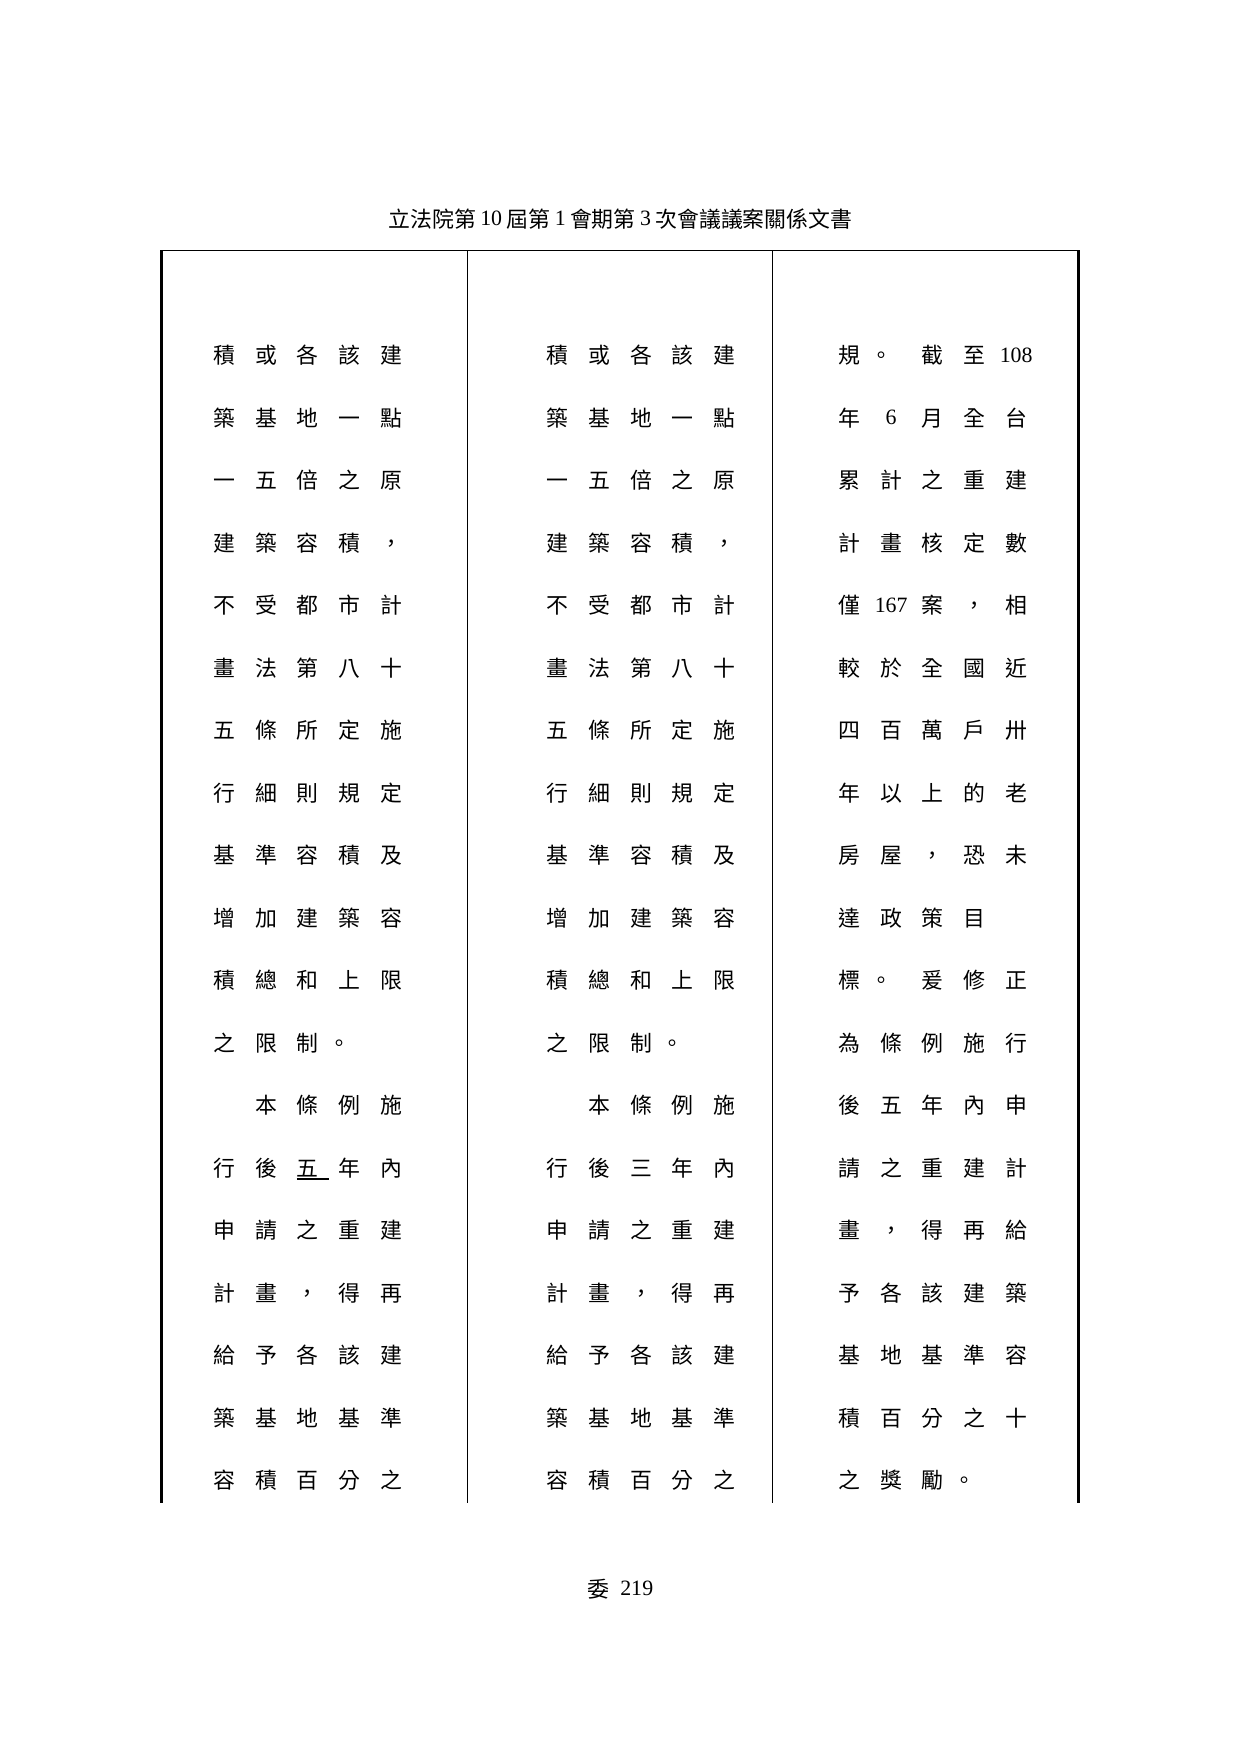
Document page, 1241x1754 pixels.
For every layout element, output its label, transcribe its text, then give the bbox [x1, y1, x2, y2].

table_cell 積或各該建築基地一點一五倍之原建築容積，不受都市計畫法第八十五條所定施行細則規定基準容積及增加建築容積總和上限之限制。 本條例施行後五年內申請之重建計畫，得再給予各該建築基地基準容積百分之 [163, 251, 467, 1503]
table_cell 積或各該建築基地一點一五倍之原建築容積，不受都市計畫法第八十五條所定施行細則規定基準容積及增加建築容積總和上限之限制。 本條例施行後三年內申請之重建計畫，得再給予各該建築基地基準容積百分之 [468, 251, 772, 1503]
table_cell 規。截至108年6月全台累計之重建計畫核定數僅167案，相較於全國近四百萬戶卅年以上的老房屋，恐未達政策目標。爰修正為條例施行後五年內申請之重建計畫，得再給予各該建築基地基準容積百分之十之獎勵。 [773, 251, 1077, 1503]
